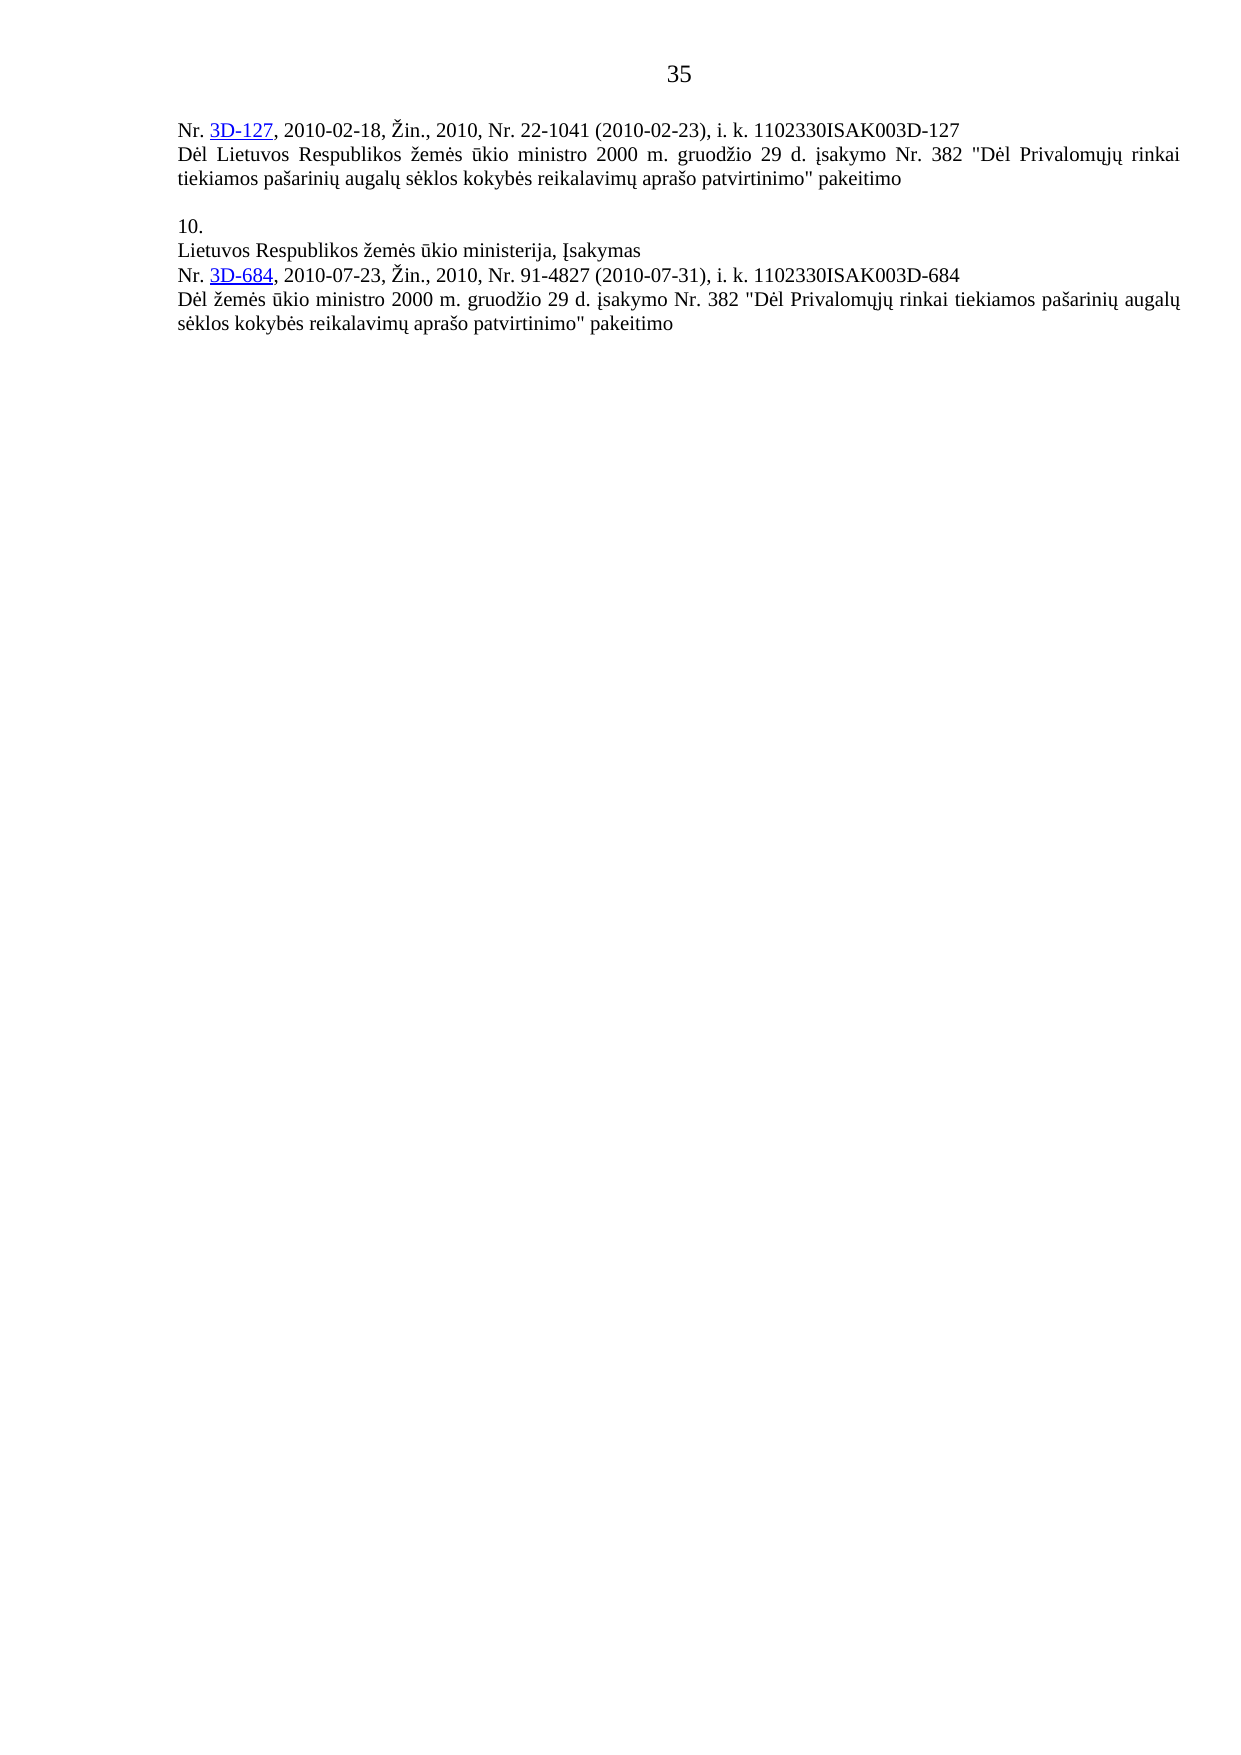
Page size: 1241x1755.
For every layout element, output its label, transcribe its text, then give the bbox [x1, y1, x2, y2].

text 10. [177, 214, 1181, 238]
text Dėl Lietuvos Respublikos žemės ūkio ministro 2000 m. gruodžio 29 d. įsakymo Nr. 382 "Dėl Privalomųjų rinkai tiekiamos pašarinių augalų sėklos kokybės reikalavimų aprašo patvirtinimo" pakeitimo [177, 142, 1181, 190]
text Nr. 3D-684, 2010-07-23, Žin., 2010, Nr. 91-4827 (2010-07-31), i. k. 1102330ISAK003D-684 [177, 262, 1181, 287]
text Lietuvos Respublikos žemės ūkio ministerija, Įsakymas [177, 238, 1181, 262]
text Nr. 3D-127, 2010-02-18, Žin., 2010, Nr. 22-1041 (2010-02-23), i. k. 1102330ISAK003D-127 [177, 118, 1181, 142]
text Dėl žemės ūkio ministro 2000 m. gruodžio 29 d. įsakymo Nr. 382 "Dėl Privalomųjų rinkai tiekiamos pašarinių augalų sėklos kokybės reikalavimų aprašo patvirtinimo" pakeitimo [177, 287, 1181, 335]
